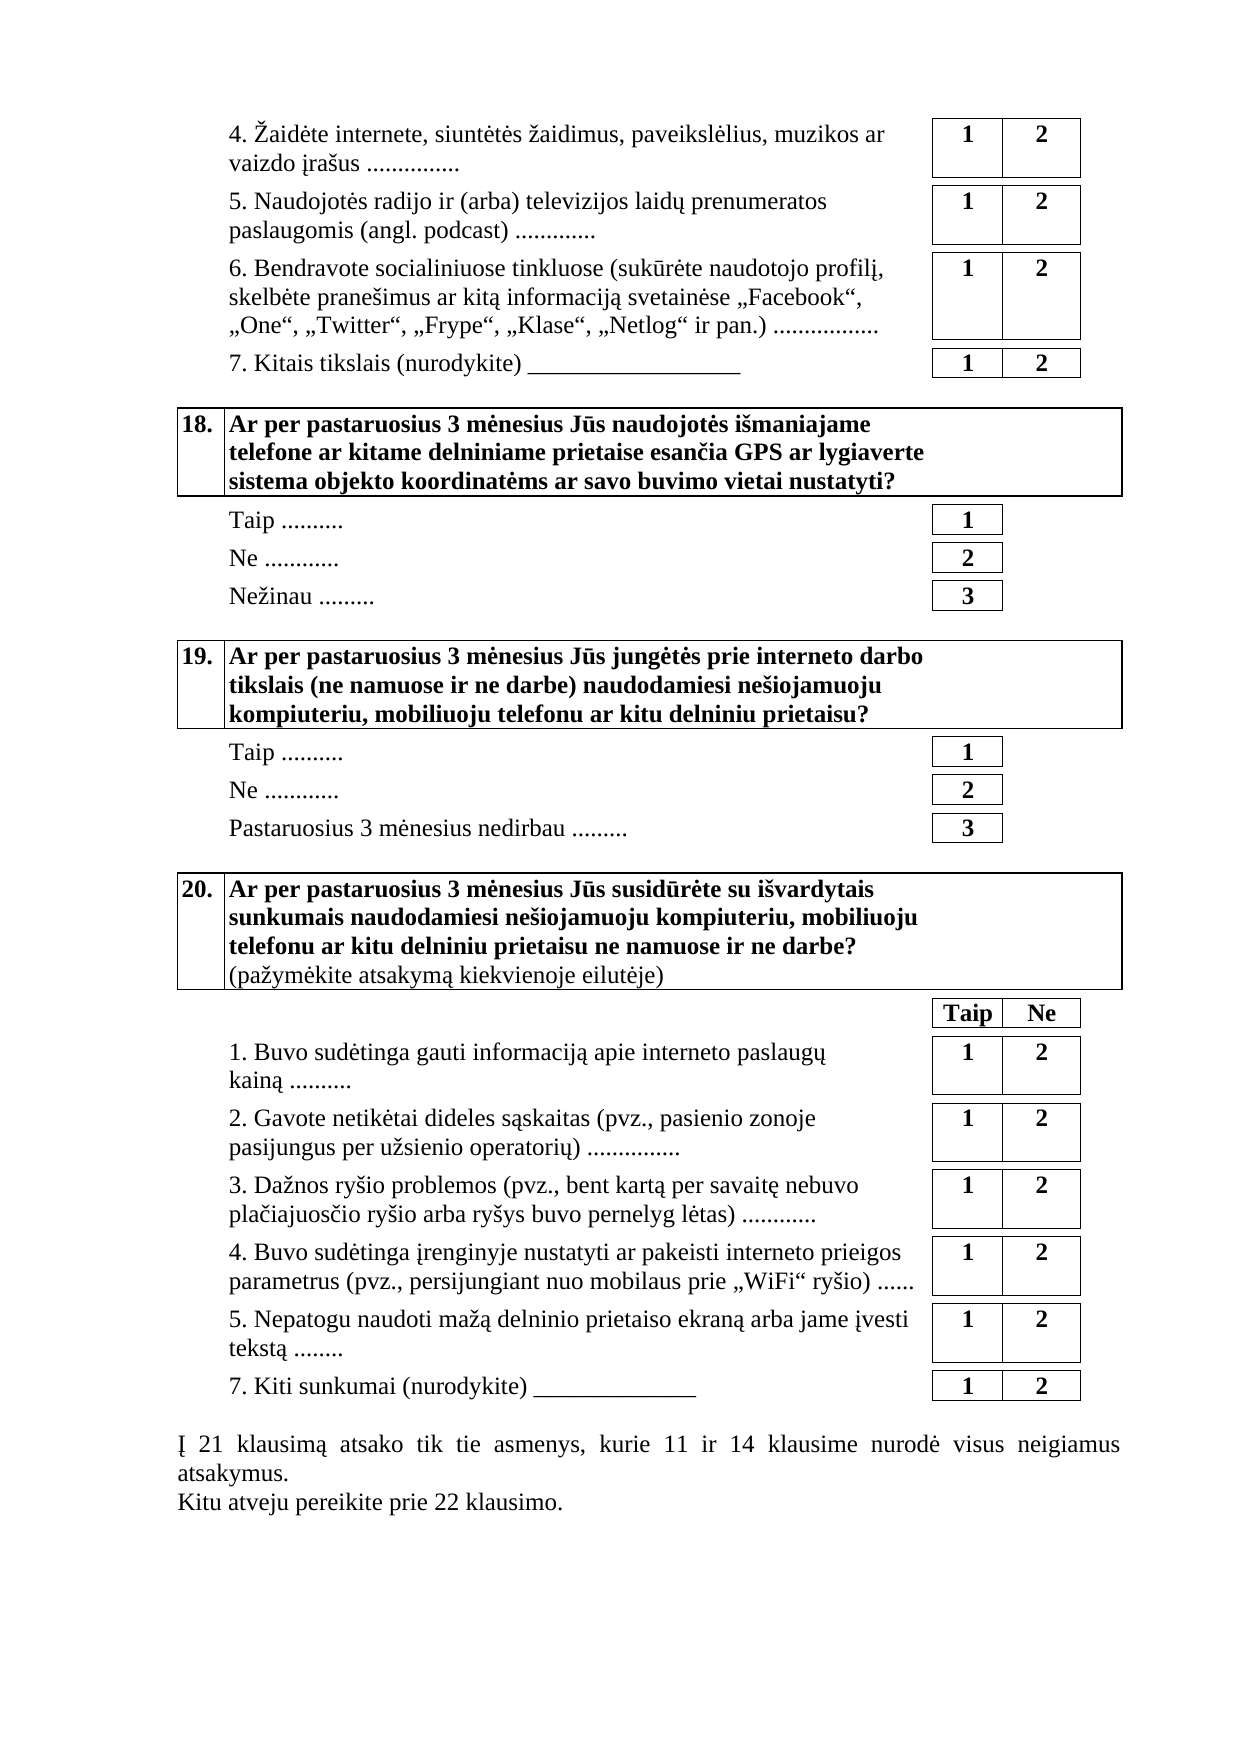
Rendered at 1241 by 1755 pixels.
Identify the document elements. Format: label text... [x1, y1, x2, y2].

table_cell Taip .......... [225, 504, 932, 533]
text Kitu atveju pereikite prie 22 klausimo. [177, 1487, 1122, 1516]
table_cell [177, 504, 224, 533]
table_cell Taip [933, 999, 1002, 1027]
table_cell [1081, 998, 1122, 1027]
table_cell [1081, 1169, 1122, 1228]
table_cell [177, 252, 224, 339]
table_cell [1080, 580, 1122, 610]
table_cell [177, 177, 224, 185]
table_cell [225, 1027, 933, 1036]
table_cell [1080, 497, 1122, 504]
table_cell [1080, 729, 1122, 736]
table_cell [933, 1229, 1003, 1236]
table_cell [225, 998, 932, 1027]
table_cell [1081, 185, 1122, 243]
table_cell [177, 244, 224, 252]
table_cell [1080, 504, 1122, 533]
table_cell 2. Gavote netikėtai dideles sąskaitas (pvz., pasienio zonoje pasijungus per užsienio operatorių) ............... [225, 1103, 932, 1161]
table_cell [177, 339, 224, 347]
table_cell 1 [933, 1237, 1002, 1295]
table_cell [177, 1295, 224, 1303]
table_cell [1080, 804, 1122, 812]
table_cell [1081, 1370, 1122, 1400]
table_cell [177, 1036, 224, 1094]
table_cell [1003, 1028, 1080, 1036]
table_cell [933, 805, 1003, 812]
table_cell [933, 535, 1003, 542]
table_header [933, 874, 1003, 989]
table_cell 1 [933, 1037, 1002, 1094]
table_header [933, 641, 1003, 727]
table_cell [177, 1094, 224, 1102]
table_cell 2 [1003, 1371, 1080, 1400]
table_cell [1003, 1095, 1080, 1102]
table_cell [1080, 1362, 1122, 1370]
table_cell 5. Nepatogu naudoti mažą delninio prietaiso ekraną arba jame įvesti tekstą ........ [225, 1303, 932, 1362]
table_cell [177, 185, 224, 243]
table_cell [933, 573, 1003, 580]
table_cell [177, 998, 224, 1027]
table_cell 2 [1003, 1304, 1080, 1362]
table_cell Nežinau ......... [225, 580, 932, 610]
table_header 18. [178, 409, 224, 495]
table_cell [1081, 1303, 1122, 1362]
table_header [933, 409, 1003, 495]
table_cell [177, 497, 224, 504]
table_cell [225, 339, 933, 347]
table_cell [1003, 542, 1080, 572]
table_cell [933, 340, 1003, 347]
table_cell 1 [933, 1304, 1002, 1362]
table_cell [1003, 1363, 1080, 1370]
table_cell [1003, 534, 1080, 542]
table_cell [177, 1027, 224, 1036]
table_cell 2 [1003, 1237, 1080, 1295]
table_cell [177, 572, 224, 580]
table_header 19. [178, 641, 224, 727]
table_cell [177, 774, 224, 804]
table_cell [933, 245, 1003, 252]
table_cell [933, 1363, 1003, 1370]
table_cell 1 [933, 1104, 1002, 1161]
table_cell 1 [933, 505, 1002, 533]
table_cell [1003, 990, 1080, 997]
table_cell [177, 1236, 224, 1295]
table_cell 1 [933, 349, 1002, 377]
table_cell 1 [933, 253, 1002, 339]
table_cell [1003, 729, 1080, 736]
table_cell [1080, 736, 1122, 766]
table_cell [1080, 244, 1122, 252]
table_cell [1080, 542, 1122, 572]
table_cell [177, 766, 224, 774]
table_cell [225, 804, 933, 812]
table_cell [1081, 252, 1122, 339]
table_cell [1080, 1228, 1122, 1236]
table_cell [225, 572, 933, 580]
table_cell [177, 534, 224, 542]
table_cell [1080, 766, 1122, 774]
table_cell [1003, 1162, 1080, 1169]
table_cell [1003, 580, 1080, 610]
table_cell [1003, 1229, 1080, 1236]
table_cell [1080, 1295, 1122, 1303]
table_cell [1003, 1296, 1080, 1303]
table_cell 1 [933, 1371, 1002, 1400]
table_cell [225, 1094, 933, 1102]
table_cell [177, 1228, 224, 1236]
table_cell [1081, 1236, 1122, 1295]
table_cell [225, 990, 933, 997]
table_cell 1 [933, 737, 1002, 766]
table_cell [1080, 813, 1122, 842]
table_cell Taip .......... [225, 736, 932, 766]
table_cell [1080, 990, 1122, 997]
table_cell [177, 1370, 224, 1400]
table_cell [225, 1228, 933, 1236]
table_cell 2 [1003, 1170, 1080, 1228]
table_cell [177, 1103, 224, 1161]
table_cell [933, 767, 1003, 774]
table_cell [1080, 1161, 1122, 1169]
table_cell 5. Naudojotės radijo ir (arba) televizijos laidų prenumeratos paslaugomis (angl. podcast) ............. [225, 185, 932, 243]
table_cell [1003, 572, 1080, 580]
table_cell 1 [933, 186, 1002, 243]
table_cell [177, 348, 224, 377]
table_cell [177, 1169, 224, 1228]
table_cell [225, 177, 933, 185]
table_cell 2 [1003, 1104, 1080, 1161]
table_cell 2 [1003, 186, 1080, 243]
table_cell [225, 1295, 933, 1303]
table_cell 3. Dažnos ryšio problemos (pvz., bent kartą per savaitę nebuvo plačiajuosčio ryšio arba ryšys buvo pernelyg lėtas) ............ [225, 1169, 932, 1228]
table_cell [177, 736, 224, 766]
table_cell [933, 729, 1003, 736]
table_cell [933, 990, 1003, 997]
table_header [1003, 409, 1121, 495]
table_cell 4. Žaidėte internete, siuntėtės žaidimus, paveikslėlius, muzikos ar vaizdo įrašus ............... [225, 118, 932, 177]
table_cell Ne ............ [225, 542, 932, 572]
table_cell Ne [1003, 999, 1080, 1027]
table_cell [1003, 245, 1080, 252]
table_cell 2 [1003, 119, 1080, 177]
table_cell [177, 1362, 224, 1370]
table_cell [1003, 340, 1080, 347]
table_header Ar per pastaruosius 3 mėnesius Jūs jungėtės prie interneto darbo tikslais (ne namuose ir ne darbe) naudodamiesi nešiojamuoju kompiuteriu, mobiliuoju telefonu ar kitu delniniu prietaisu? [225, 641, 933, 727]
table_header [1003, 874, 1121, 989]
table_cell [933, 497, 1003, 504]
table_cell [1080, 774, 1122, 804]
table_cell [1081, 1103, 1122, 1161]
table_cell [1003, 774, 1080, 804]
table_cell 2 [933, 775, 1002, 804]
table_header [1003, 641, 1121, 727]
table_cell 1. Buvo sudėtinga gauti informaciją apie interneto paslaugų kainą .......... [225, 1036, 932, 1094]
table_cell [177, 580, 224, 610]
text Į 21 klausimą atsako tik tie asmenys, kurie 11 ir 14 klausime nurodė visus neigiamus atsakymus. [177, 1429, 1122, 1487]
table_cell [1080, 1094, 1122, 1102]
table_cell [1003, 804, 1080, 812]
table_cell [1080, 572, 1122, 580]
table_cell Ne ............ [225, 774, 932, 804]
table_cell [225, 1161, 933, 1169]
table_cell 6. Bendravote socialiniuose tinkluose (sukūrėte naudotojo profilį, skelbėte pranešimus ar kitą informaciją svetainėse „Facebook“, „One“, „Twitter“, „Frype“, „Klase“, „Netlog“ ir pan.) ................. [225, 252, 932, 339]
table_cell 1 [933, 1170, 1002, 1228]
table_cell [1003, 178, 1080, 185]
table_cell 7. Kitais tikslais (nurodykite) _________________ [225, 348, 932, 377]
table_cell [225, 534, 933, 542]
table_cell [177, 813, 224, 842]
table_cell 3 [933, 814, 1002, 842]
table_cell [933, 1028, 1003, 1036]
table_cell [177, 1161, 224, 1169]
table_cell [177, 118, 224, 177]
table_cell [1003, 736, 1080, 766]
table_cell 2 [1003, 253, 1080, 339]
table_cell 2 [1003, 349, 1080, 377]
table_cell [1081, 348, 1122, 377]
table_cell 4. Buvo sudėtinga įrenginyje nustatyti ar pakeisti interneto prieigos parametrus (pvz., persijungiant nuo mobilaus prie „WiFi“ ryšio) ...... [225, 1236, 932, 1295]
table_header 20. [178, 874, 224, 989]
table_cell [177, 990, 224, 997]
table_cell 7. Kiti sunkumai (nurodykite) _____________ [225, 1370, 932, 1400]
table_cell Pastaruosius 3 mėnesius nedirbau ......... [225, 813, 932, 842]
table_cell [933, 178, 1003, 185]
table_header Ar per pastaruosius 3 mėnesius Jūs susidūrėte su išvardytais sunkumais naudodamiesi nešiojamuoju kompiuteriu, mobiliuoju telefonu ar kitu delniniu prietaisu ne namuose ir ne darbe? (pažymėkite atsakymą kiekvienoje eilutėje) [225, 874, 933, 989]
table_cell [225, 766, 933, 774]
table_cell [225, 244, 933, 252]
table_cell [177, 804, 224, 812]
table_cell 3 [933, 581, 1002, 610]
table_cell [1080, 1027, 1122, 1036]
table_cell [1003, 813, 1080, 842]
table_cell [225, 1362, 933, 1370]
table_cell [1081, 118, 1122, 177]
table_cell [1003, 504, 1080, 533]
table_cell [177, 1303, 224, 1362]
table_cell [933, 1095, 1003, 1102]
table_cell 2 [1003, 1037, 1080, 1094]
table_cell [177, 729, 224, 736]
table_cell [177, 542, 224, 572]
table_cell [1081, 1036, 1122, 1094]
table_cell [933, 1162, 1003, 1169]
table_cell [1080, 534, 1122, 542]
table_cell 1 [933, 119, 1002, 177]
table_cell [1080, 339, 1122, 347]
table_cell [1080, 177, 1122, 185]
table_cell [1003, 497, 1080, 504]
table_cell [1003, 766, 1080, 774]
table_cell [933, 1296, 1003, 1303]
table_cell 2 [933, 543, 1002, 572]
table_cell [225, 497, 933, 504]
table_header Ar per pastaruosius 3 mėnesius Jūs naudojotės išmaniajame telefone ar kitame delniniame prietaise esančia GPS ar lygiaverte sistema objekto koordinatėms ar savo buvimo vietai nustatyti? [225, 409, 933, 495]
table_cell [225, 729, 933, 736]
